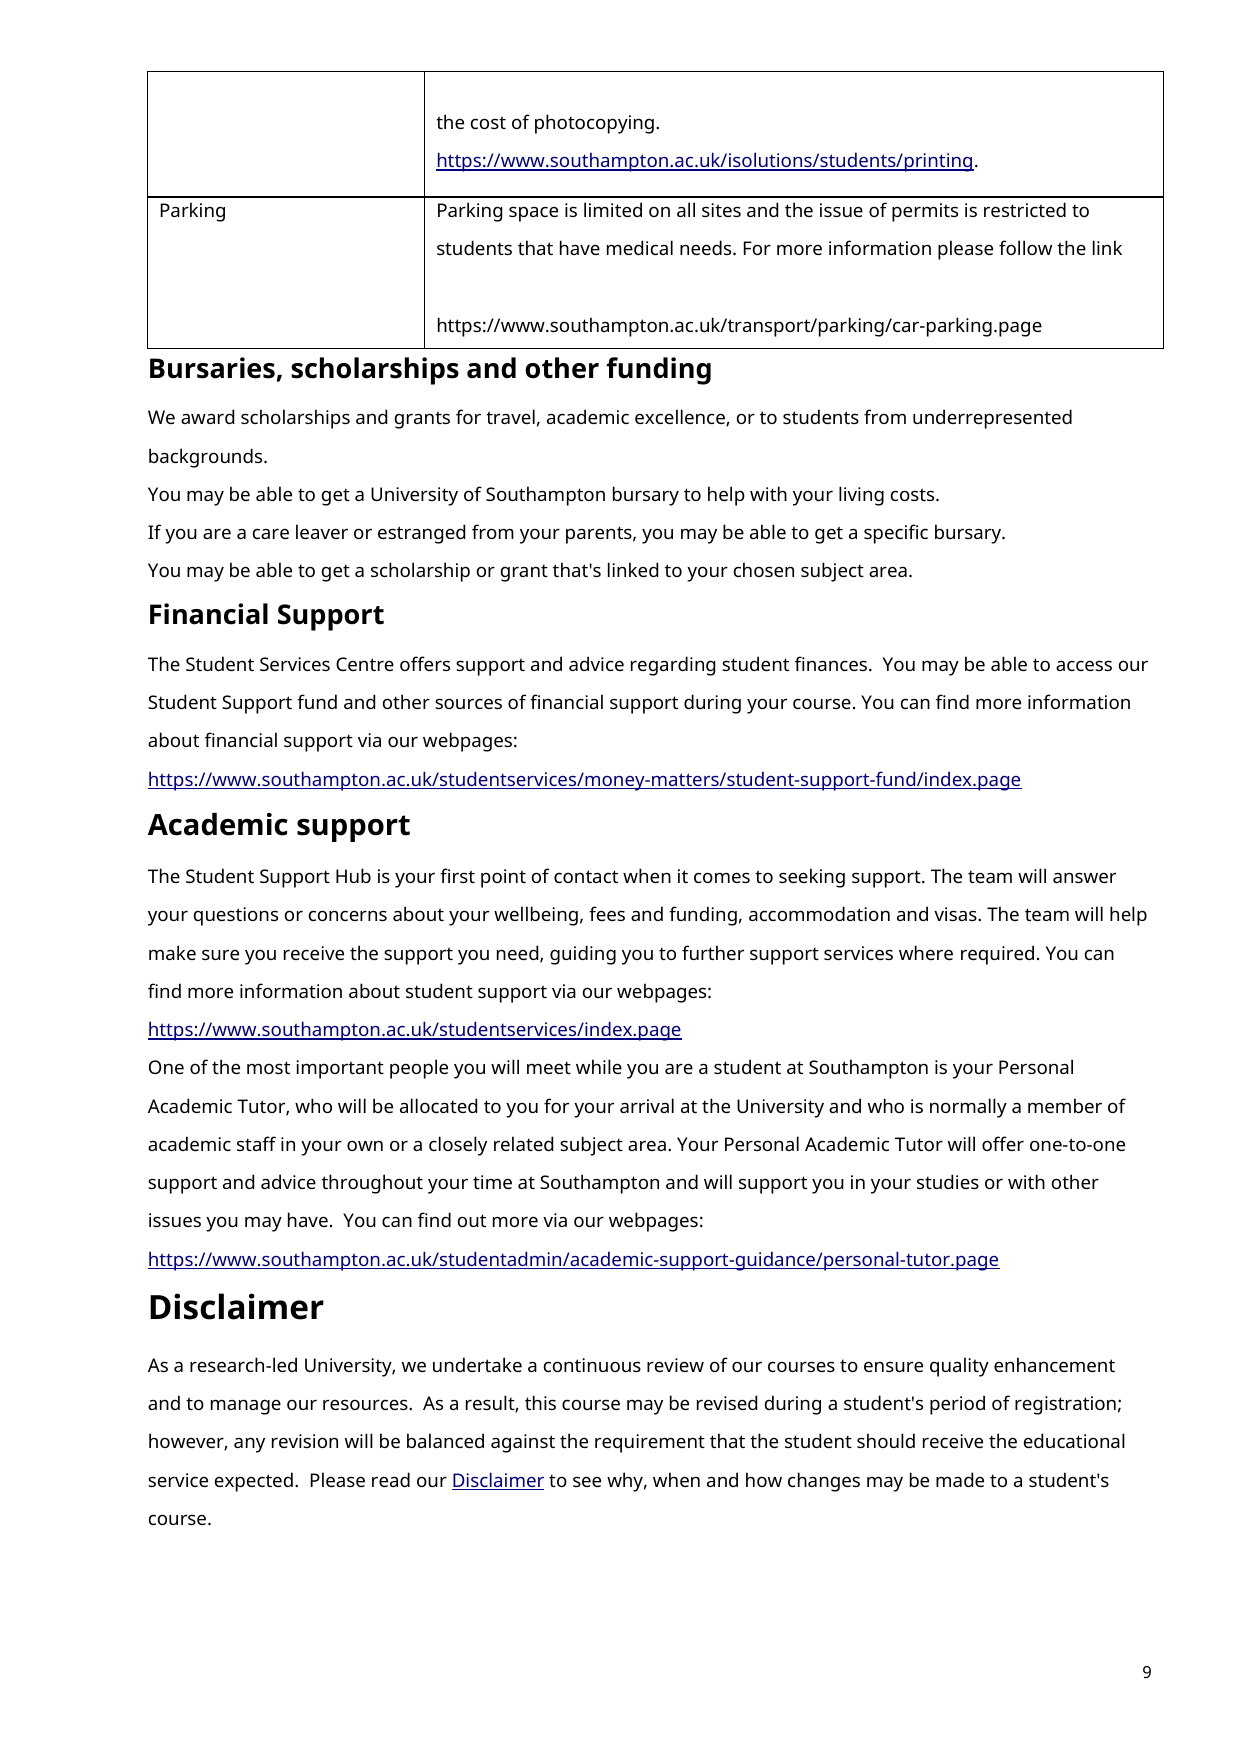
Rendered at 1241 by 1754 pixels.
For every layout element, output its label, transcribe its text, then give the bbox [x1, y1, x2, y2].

subtitle Bursaries, scholarships and other funding [148, 349, 1152, 386]
subtitle Financial Support [148, 596, 1152, 633]
text https://www.southampton.ac.uk/studentservices/index.page [148, 1016, 1152, 1042]
text https://www.southampton.ac.uk/studentadmin/academic-support-guidance/personal-tutor.page [148, 1246, 1152, 1271]
table_cell [148, 72, 424, 196]
text The Student Support Hub is your first point of contact when it comes to seeking support. The team will answer your questions or concerns about your wellbeing, fees and funding, accommodation and visas. The team will help make sure you receive the support you need, guiding you to further support services where required. You can find more information about student support via our webpages: [148, 863, 1152, 1004]
text If you are a care leaver or estranged from your parents, you may be able to get a specific bursary. [148, 519, 1152, 545]
text You may be able to get a University of Southampton bursary to help with your living costs. [148, 481, 1152, 507]
text As a research-led University, we undertake a continuous review of our courses to ensure quality enhancement and to manage our resources. As a result, this course may be revised during a student's period of registration; however, any revision will be balanced against the requirement that the student should receive the educational service expected. Please read our Disclaimer to see why, when and how changes may be made to a student's course. [148, 1352, 1152, 1531]
text One of the most important people you will meet while you are a student at Southampton is your Personal Academic Tutor, who will be allocated to you for your arrival at the University and who is normally a member of academic staff in your own or a closely related subject area. Your Personal Academic Tutor will offer one-to-one support and advice throughout your time at Southampton and will support you in your studies or with other issues you may have. You can find out more via our webpages: [148, 1055, 1152, 1233]
text You may be able to get a scholarship or grant that's linked to your chosen subject area. [148, 558, 1152, 583]
table_cell the cost of photocopying. https://www.southampton.ac.uk/isolutions/students/printing. [425, 72, 1163, 196]
subtitle Disclaimer [148, 1284, 1152, 1329]
subtitle Academic support [148, 804, 1152, 844]
text The Student Services Centre offers support and advice regarding student finances. You may be able to access our Student Support fund and other sources of financial support during your course. You can find more information about financial support via our webpages: https://www.southampton.ac.uk/studentservices/money-matters/student-support-fund/index.page [148, 651, 1152, 791]
text We award scholarships and grants for travel, academic excellence, or to students from underrepresented backgrounds. [148, 405, 1152, 468]
table_cell Parking [148, 198, 424, 348]
table_cell Parking space is limited on all sites and the issue of permits is restricted to students that have medical needs. For more information please follow the link https://www.southampton.ac.uk/transport/parking/car-parking.page [425, 198, 1163, 348]
